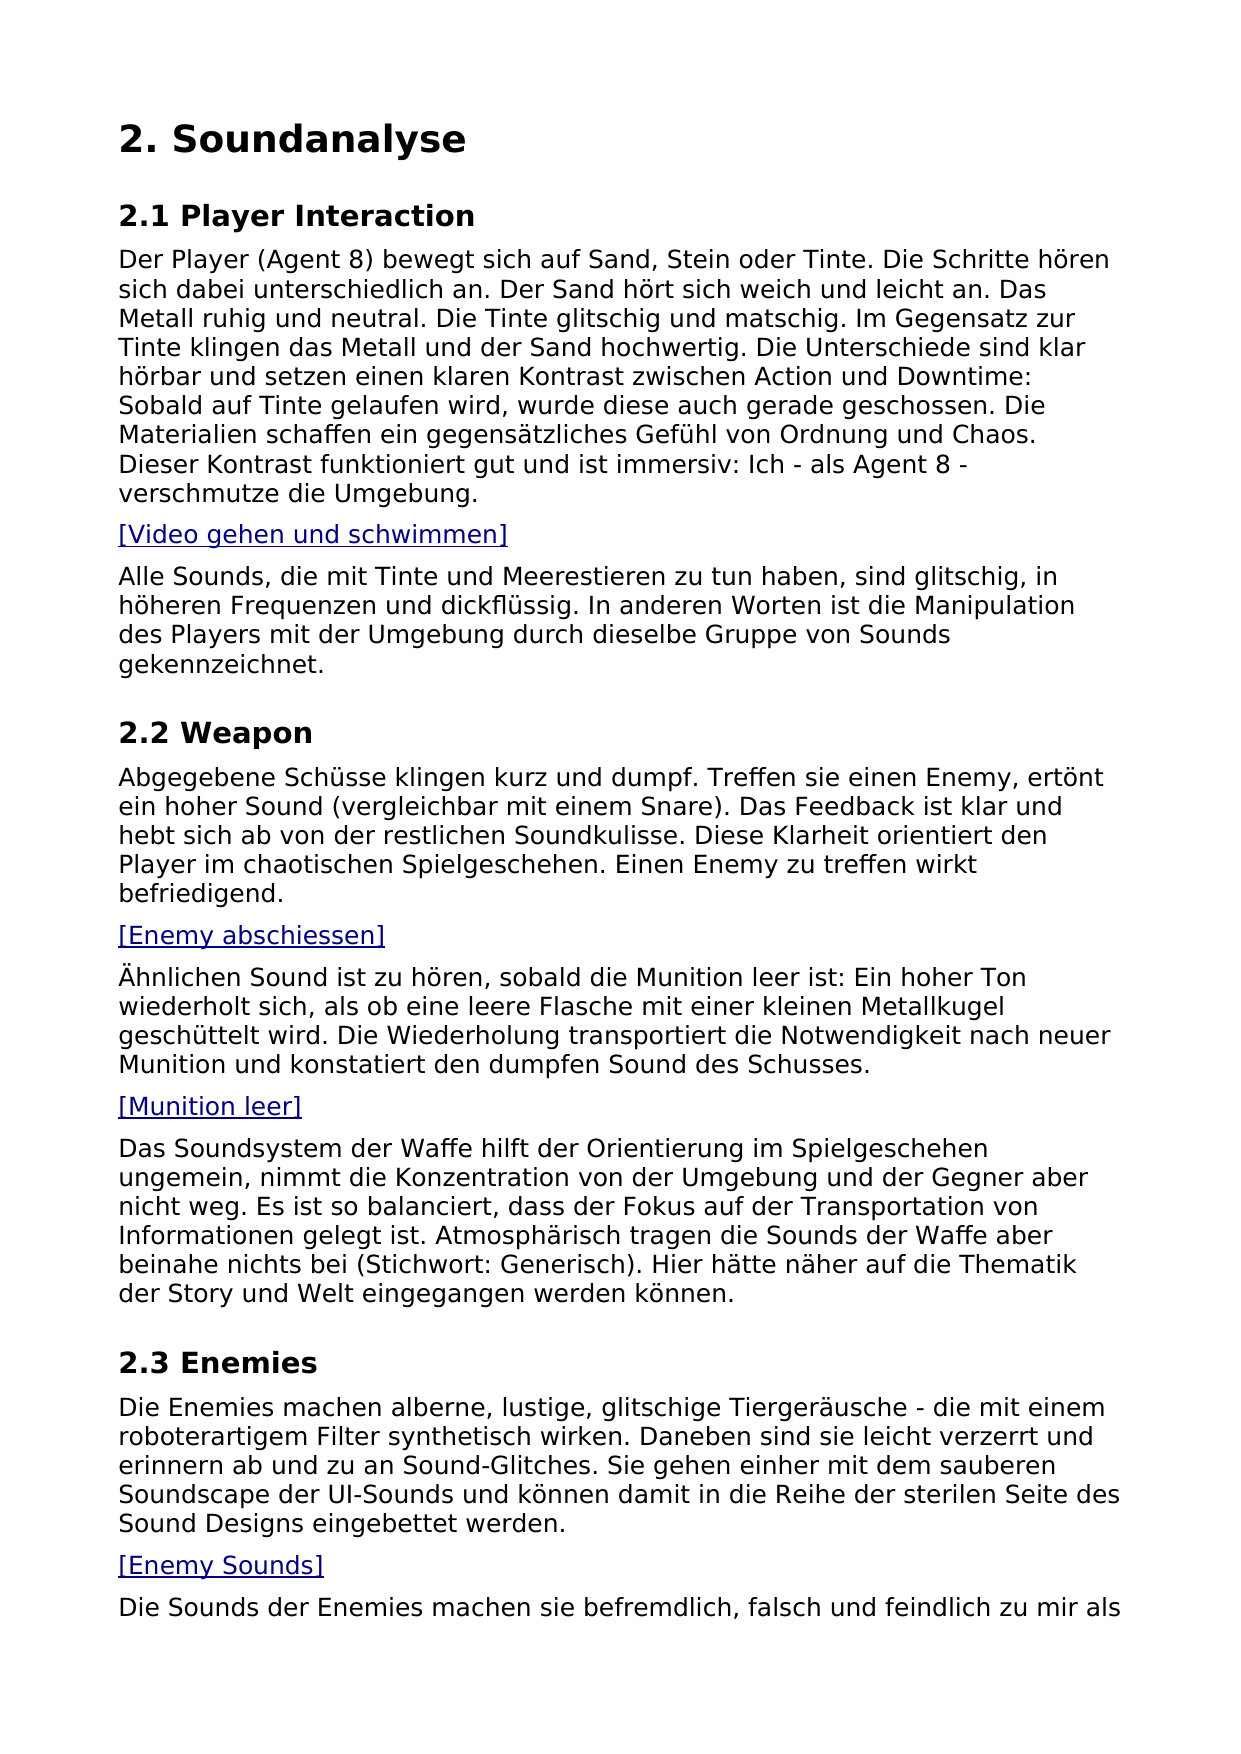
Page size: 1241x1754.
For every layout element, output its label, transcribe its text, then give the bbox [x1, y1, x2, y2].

text Die Sounds der Enemies machen sie befremdlich, falsch und feindlich zu mir als [118, 1593, 1122, 1622]
subtitle 2. Soundanalyse [118, 118, 1122, 162]
text [Munition leer] [118, 1092, 1122, 1121]
text Das Soundsystem der Waffe hilft der Orientierung im Spielgeschehen ungemein, nimmt die Konzentration von der Umgebung und der Gegner aber nicht weg. Es ist so balanciert, dass der Fokus auf der Transportation von Informationen gelegt ist. Atmosphärisch tragen die Sounds der Waffe aber beinahe nichts bei (Stichwort: Generisch). Hier hätte näher auf die Thematik der Story und Welt eingegangen werden können. [118, 1134, 1122, 1309]
text Die Enemies machen alberne, lustige, glitschige Tiergeräusche - die mit einem roboterartigem Filter synthetisch wirken. Daneben sind sie leicht verzerrt und erinnern ab und zu an Sound-Glitches. Sie gehen einher mit dem sauberen Soundscape der UI-Sounds und können damit in die Reihe der sterilen Seite des Sound Designs eingebettet werden. [118, 1393, 1122, 1539]
text [Enemy abschiessen] [118, 921, 1122, 951]
text Ähnlichen Sound ist zu hören, sobald die Munition leer ist: Ein hoher Ton wiederholt sich, als ob eine leere Flasche mit einer kleinen Metallkugel geschüttelt wird. Die Wiederholung transportiert die Notwendigkeit nach neuer Munition und konstatiert den dumpfen Sound des Schusses. [118, 963, 1122, 1080]
subtitle 2.2 Weapon [118, 717, 1122, 751]
subtitle 2.3 Enemies [118, 1346, 1122, 1380]
text Alle Sounds, die mit Tinte und Meerestieren zu tun haben, sind glitschig, in höheren Frequenzen und dickflüssig. In anderen Worten ist die Manipulation des Players mit der Umgebung durch dieselbe Gruppe von Sounds gekennzeichnet. [118, 562, 1122, 679]
subtitle 2.1 Player Interaction [118, 199, 1122, 233]
text [Enemy Sounds] [118, 1551, 1122, 1580]
text [Video gehen und schwimmen] [118, 521, 1122, 550]
text Abgegebene Schüsse klingen kurz und dumpf. Treffen sie einen Enemy, ertönt ein hoher Sound (vergleichbar mit einem Snare). Das Feedback ist klar und hebt sich ab von der restlichen Soundkulisse. Diese Klarheit orientiert den Player im chaotischen Spielgeschehen. Einen Enemy zu treffen wirkt befriedigend. [118, 763, 1122, 909]
text Der Player (Agent 8) bewegt sich auf Sand, Stein oder Tinte. Die Schritte hören sich dabei unterschiedlich an. Der Sand hört sich weich und leicht an. Das Metall ruhig und neutral. Die Tinte glitschig und matschig. Im Gegensatz zur Tinte klingen das Metall und der Sand hochwertig. Die Unterschiede sind klar hörbar und setzen einen klaren Kontrast zwischen Action und Downtime: Sobald auf Tinte gelaufen wird, wurde diese auch gerade geschossen. Die Materialien schaffen ein gegensätzliches Gefühl von Ordnung und Chaos. Dieser Kontrast funktioniert gut und ist immersiv: Ich - als Agent 8 - verschmutze die Umgebung. [118, 246, 1122, 508]
